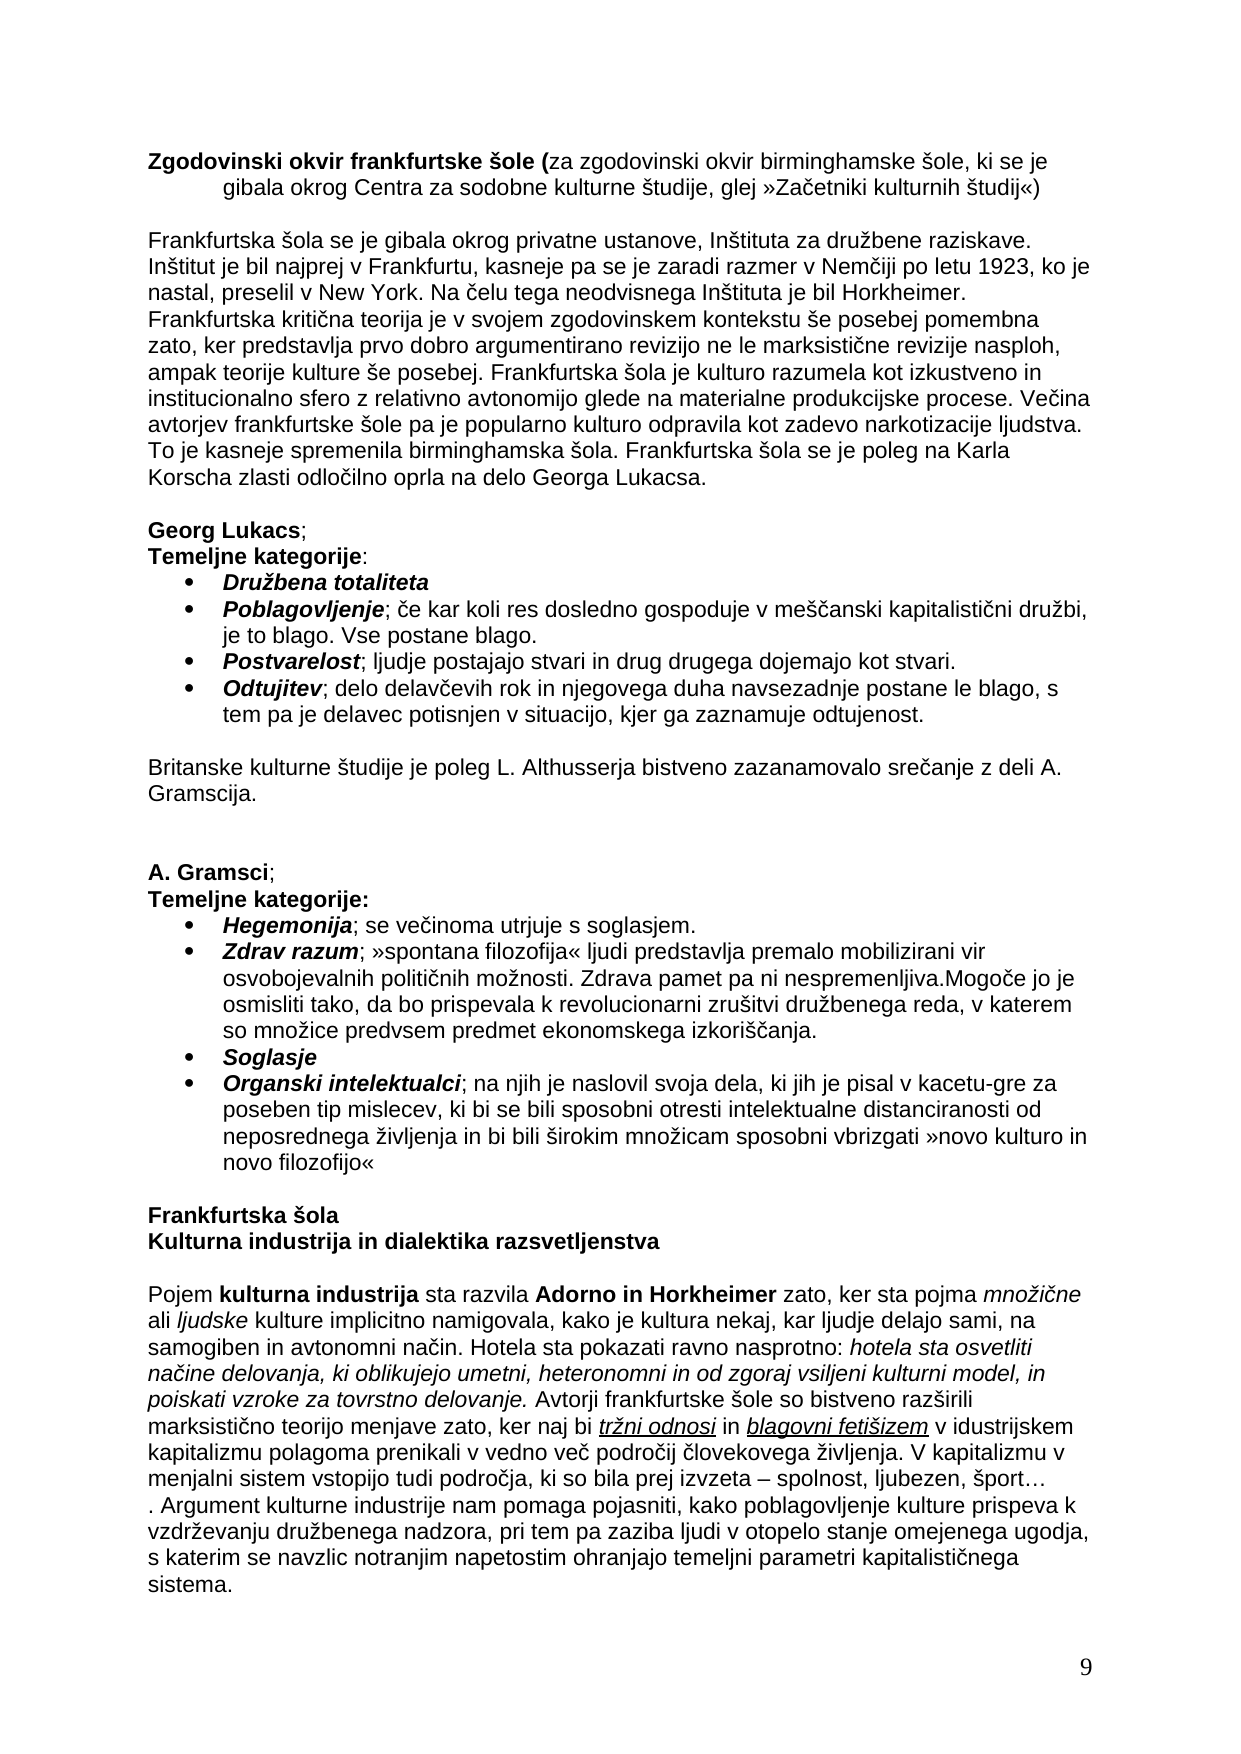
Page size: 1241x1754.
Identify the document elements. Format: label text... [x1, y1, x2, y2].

text Britanske kulturne študije je poleg L. Althusserja bistveno zazanamovalo srečanje z deli A. Gramscija. [148, 754, 1093, 806]
list Odtujitev; delo delavčevih rok in njegovega duha navsezadnje postane le blago, s tem pa je delavec potisnjen v situacijo, kjer ga zaznamuje odtujenost. [185, 675, 1093, 727]
text Frankfurtska šola se je gibala okrog privatne ustanove, Inštituta za družbene raziskave. Inštitut je bil najprej v Frankfurtu, kasneje pa se je zaradi razmer v Nemčiji po letu 1923, ko je nastal, preselil v New York. Na čelu tega neodvisnega Inštituta je bil Horkheimer. Frankfurtska kritična teorija je v svojem zgodovinskem kontekstu še posebej pomembna zato, ker predstavlja prvo dobro argumentirano revizijo ne le marksistične revizije nasploh, ampak teorije kulture še posebej. Frankfurtska šola je kulturo razumela kot izkustveno in institucionalno sfero z relativno avtonomijo glede na materialne produkcijske procese. Večina avtorjev frankfurtske šole pa je popularno kulturo odpravila kot zadevo narkotizacije ljudstva. To je kasneje spremenila birminghamska šola. Frankfurtska šola se je poleg na Karla Korscha zlasti odločilno oprla na delo Georga Lukacsa. [148, 227, 1093, 490]
list Zdrav razum; »spontana filozofija« ljudi predstavlja premalo mobilizirani vir osvobojevalnih političnih možnosti. Zdrava pamet pa ni nespremenljiva.Mogoče jo je osmisliti tako, da bo prispevala k revolucionarni zrušitvi družbenega reda, v katerem so množice predvsem predmet ekonomskega izkoriščanja. [185, 938, 1093, 1044]
list Soglasje [185, 1044, 1093, 1070]
text A. Gramsci; [148, 859, 1093, 886]
subtitle Zgodovinski okvir frankfurtske šole (za zgodovinski okvir birminghamske šole, ki se je gibala okrog Centra za sodobne kulturne študije, glej »Začetniki kulturnih študij«) [148, 148, 1093, 200]
text Georg Lukacs; [148, 517, 1093, 543]
list Hegemonija; se večinoma utrjuje s soglasjem. [185, 912, 1093, 938]
text Temeljne kategorije: [148, 543, 1093, 569]
text Temeljne kategorije: [148, 886, 1093, 912]
subtitle Kulturna industrija in dialektika razsvetljenstva [148, 1228, 1093, 1254]
text Pojem kulturna industrija sta razvila Adorno in Horkheimer zato, ker sta pojma množične ali ljudske kulture implicitno namigovala, kako je kultura nekaj, kar ljudje delajo sami, na samogiben in avtonomni način. Hotela sta pokazati ravno nasprotno: hotela sta osvetliti načine delovanja, ki oblikujejo umetni, heteronomni in od zgoraj vsiljeni kulturni model, in poiskati vzroke za tovrstno delovanje. Avtorji frankfurtske šole so bistveno razširili marksistično teorijo menjave zato, ker naj bi tržni odnosi in blagovni fetišizem v idustrijskem kapitalizmu polagoma prenikali v vedno več področij človekovega življenja. V kapitalizmu v menjalni sistem vstopijo tudi področja, ki so bila prej izvzeta – spolnost, ljubezen, šport… [148, 1281, 1093, 1492]
subtitle Frankfurtska šola [148, 1202, 1093, 1228]
list Postvarelost; ljudje postajajo stvari in drug drugega dojemajo kot stvari. [185, 648, 1093, 675]
list Družbena totaliteta [185, 569, 1093, 596]
list Organski intelektualci; na njih je naslovil svoja dela, ki jih je pisal v kacetu-gre za poseben tip mislecev, ki bi se bili sposobni otresti intelektualne distanciranosti od neposrednega življenja in bi bili širokim množicam sposobni vbrizgati »novo kulturo in novo filozofijo« [185, 1070, 1093, 1175]
text . Argument kulturne industrije nam pomaga pojasniti, kako poblagovljenje kulture prispeva k vzdrževanju družbenega nadzora, pri tem pa zaziba ljudi v otopelo stanje omejenega ugodja, s katerim se navzlic notranjim napetostim ohranjajo temeljni parametri kapitalističnega sistema. [148, 1492, 1093, 1597]
list Poblagovljenje; če kar koli res dosledno gospoduje v meščanski kapitalistični družbi, je to blago. Vse postane blago. [185, 596, 1093, 648]
